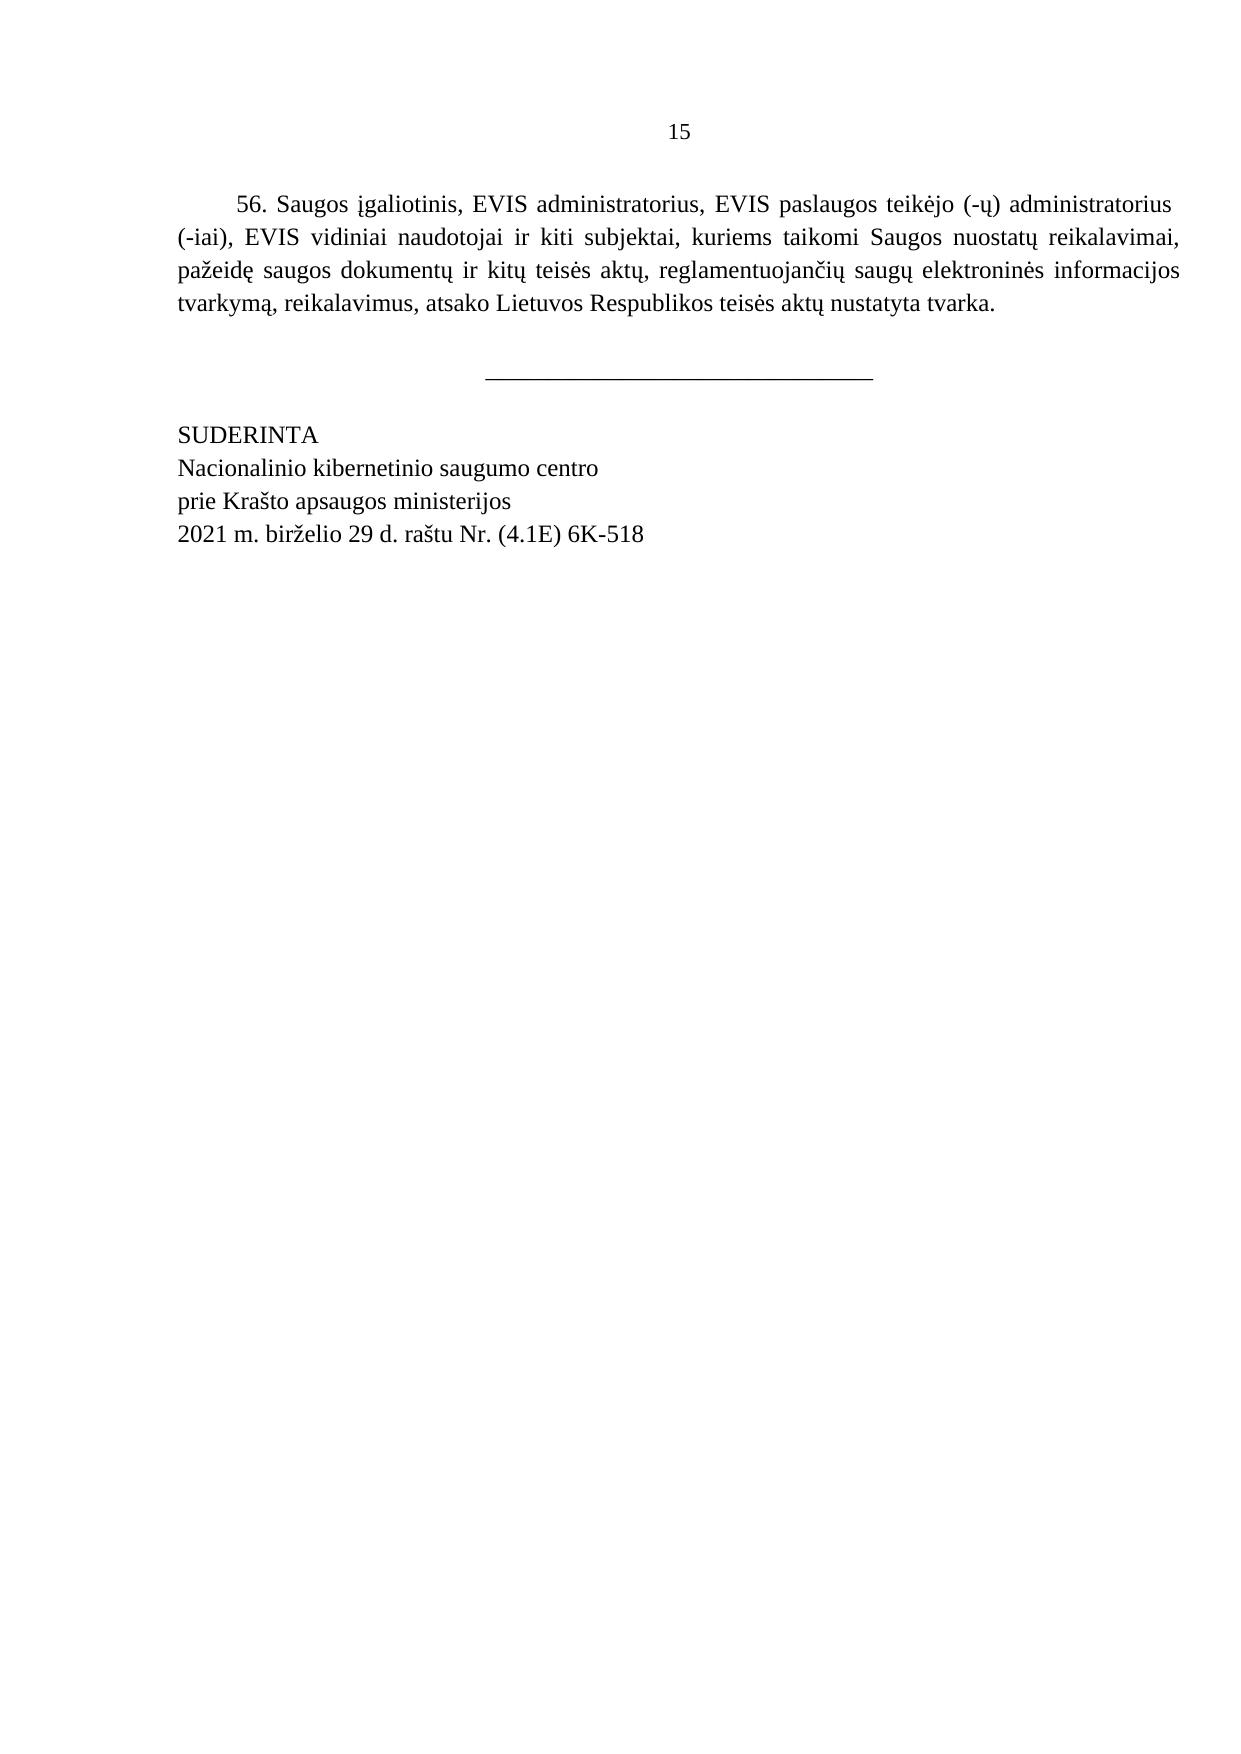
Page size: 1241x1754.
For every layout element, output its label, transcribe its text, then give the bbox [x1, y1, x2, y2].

text 2021 m. birželio 29 d. raštu Nr. (4.1E) 6K-518 [177, 519, 1181, 548]
text 56. Saugos įgaliotinis, EVIS administratorius, EVIS paslaugos teikėjo (-ų) administratorius (-iai), EVIS vidiniai naudotojai ir kiti subjektai, kuriems taikomi Saugos nuostatų reikalavimai, pažeidę saugos dokumentų ir kitų teisės aktų, reglamentuojančių saugų elektroninės informacijos tvarkymą, reikalavimus, atsako Lietuvos Respublikos teisės aktų nustatyta tvarka. [177, 189, 1181, 317]
text SUDERINTA [177, 420, 1181, 449]
text prie Krašto apsaugos ministerijos [177, 486, 1181, 515]
text Nacionalinio kibernetinio saugumo centro [177, 453, 1181, 482]
text _______________________________ [177, 354, 1181, 383]
